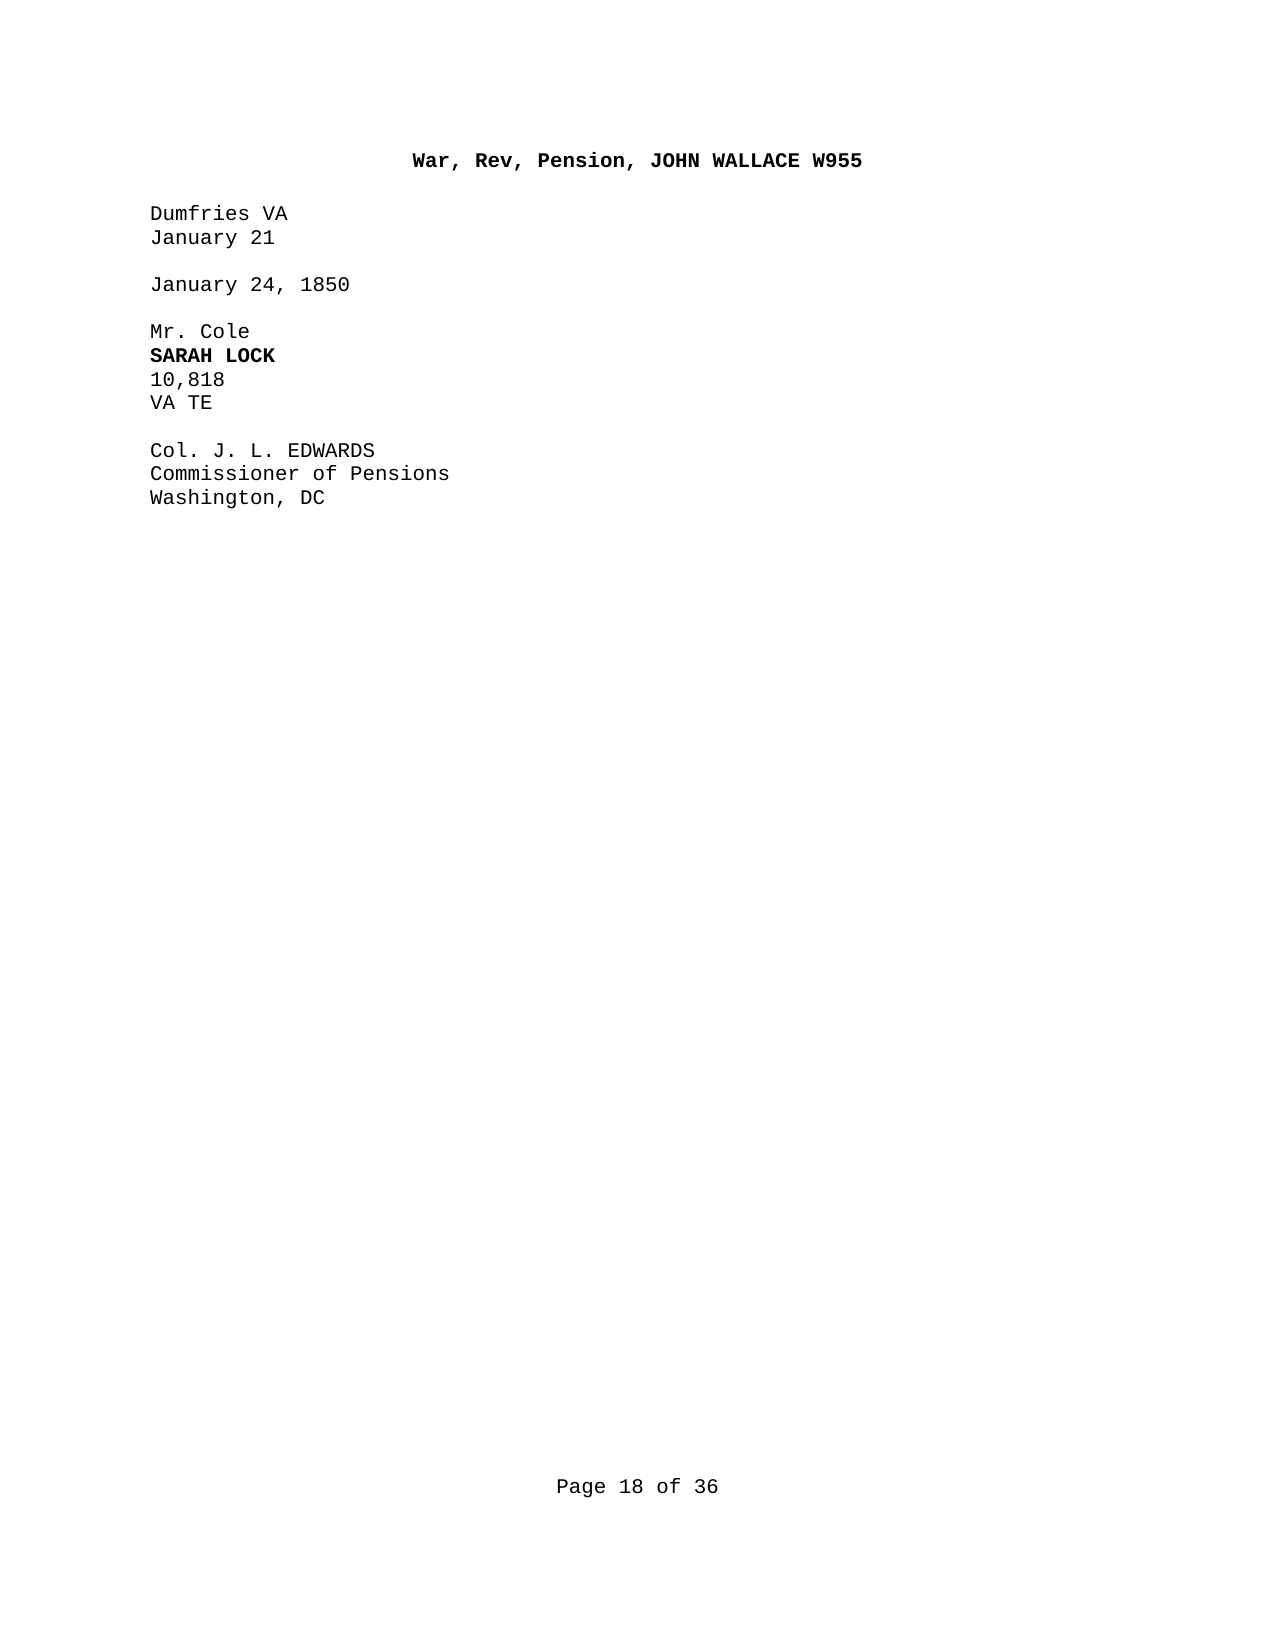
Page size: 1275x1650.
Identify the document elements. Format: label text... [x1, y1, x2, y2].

text 10,818 [150, 369, 1125, 392]
text January 21 [150, 227, 1125, 250]
text Sarah Lock [150, 345, 1125, 369]
text Col. J. L. Edwards [150, 439, 1125, 463]
text Commissioner of Pensions [150, 463, 1125, 487]
text Dumfries VA [150, 203, 1125, 227]
text January 24, 1850 [150, 274, 1125, 298]
text VA TE [150, 392, 1125, 416]
text Washington, DC [150, 487, 1125, 511]
text Mr. Cole [150, 321, 1125, 345]
